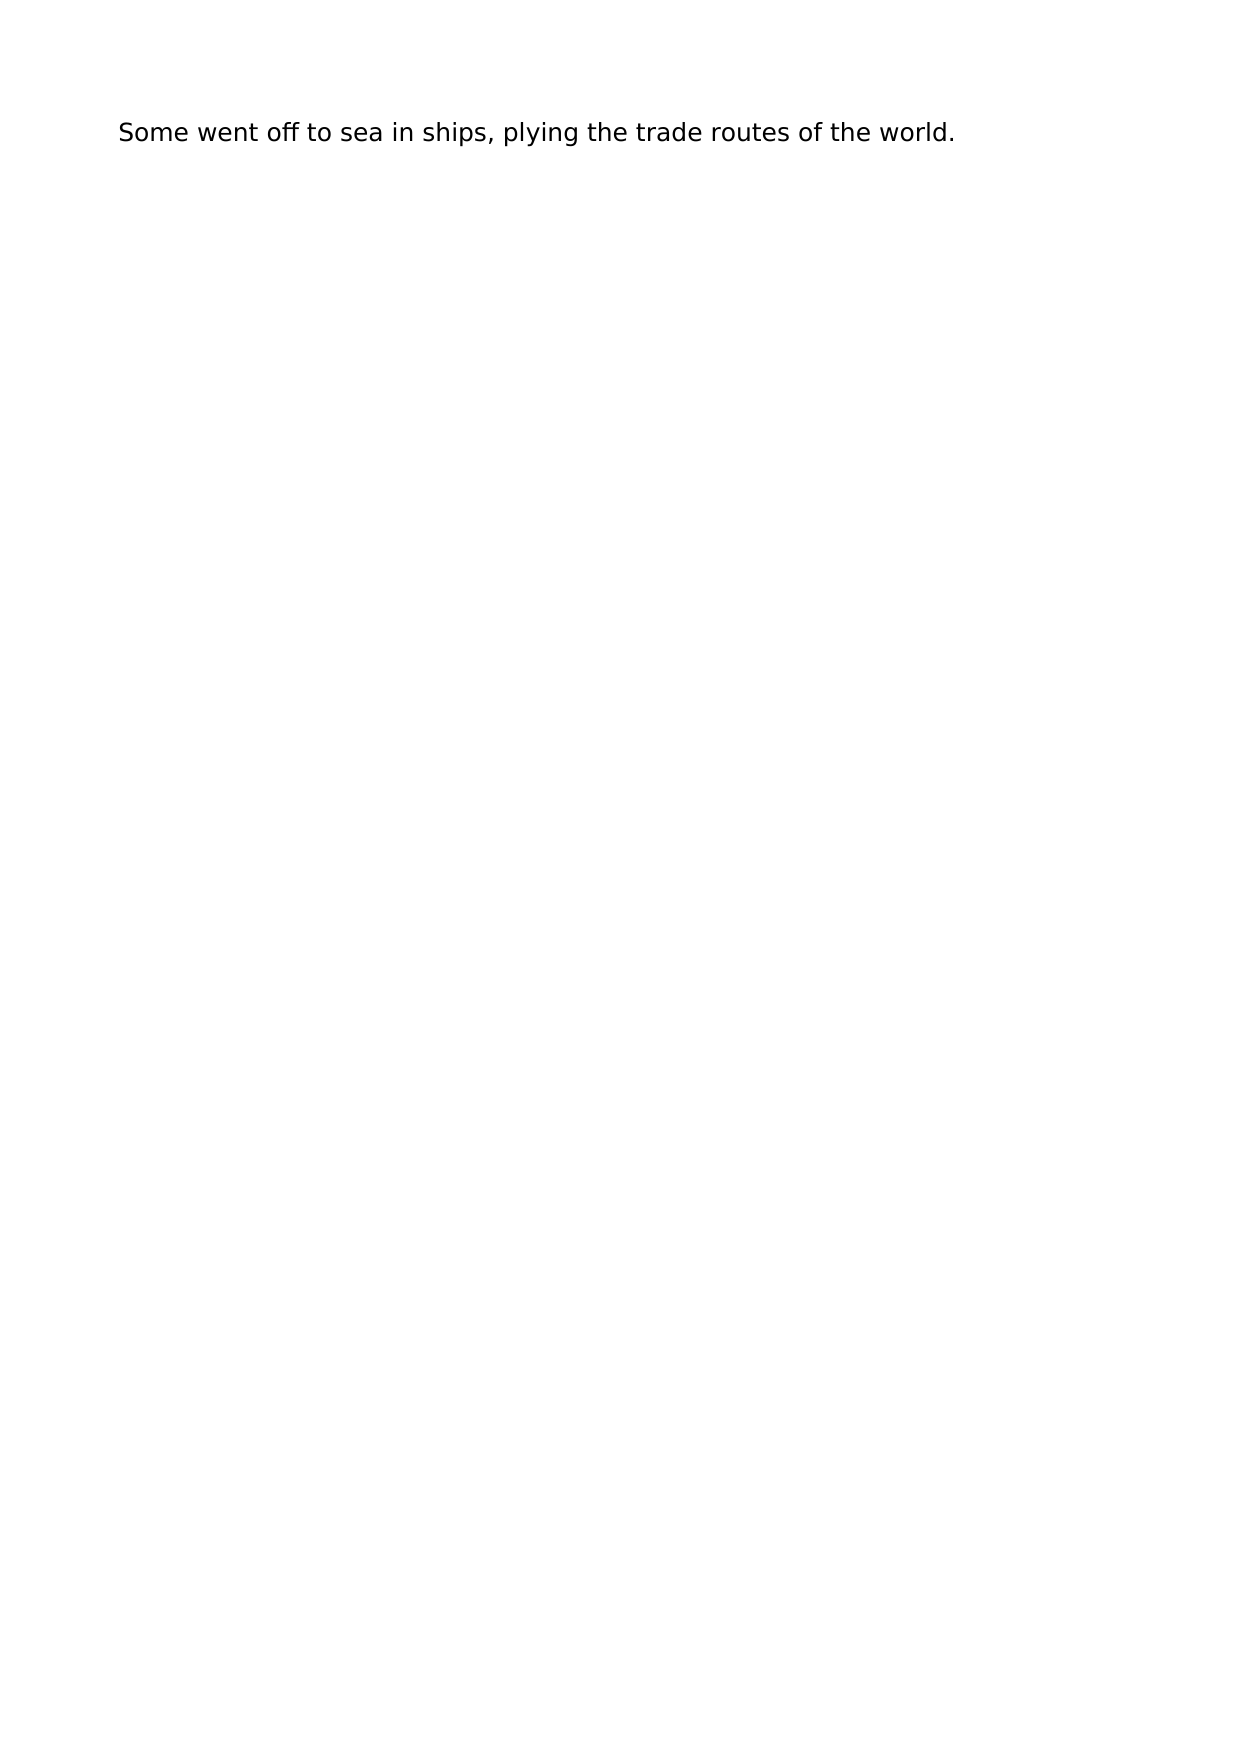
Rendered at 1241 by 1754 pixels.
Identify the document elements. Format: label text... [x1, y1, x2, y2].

text Some went off to sea in ships, plying the trade routes of the world. [118, 118, 1122, 147]
